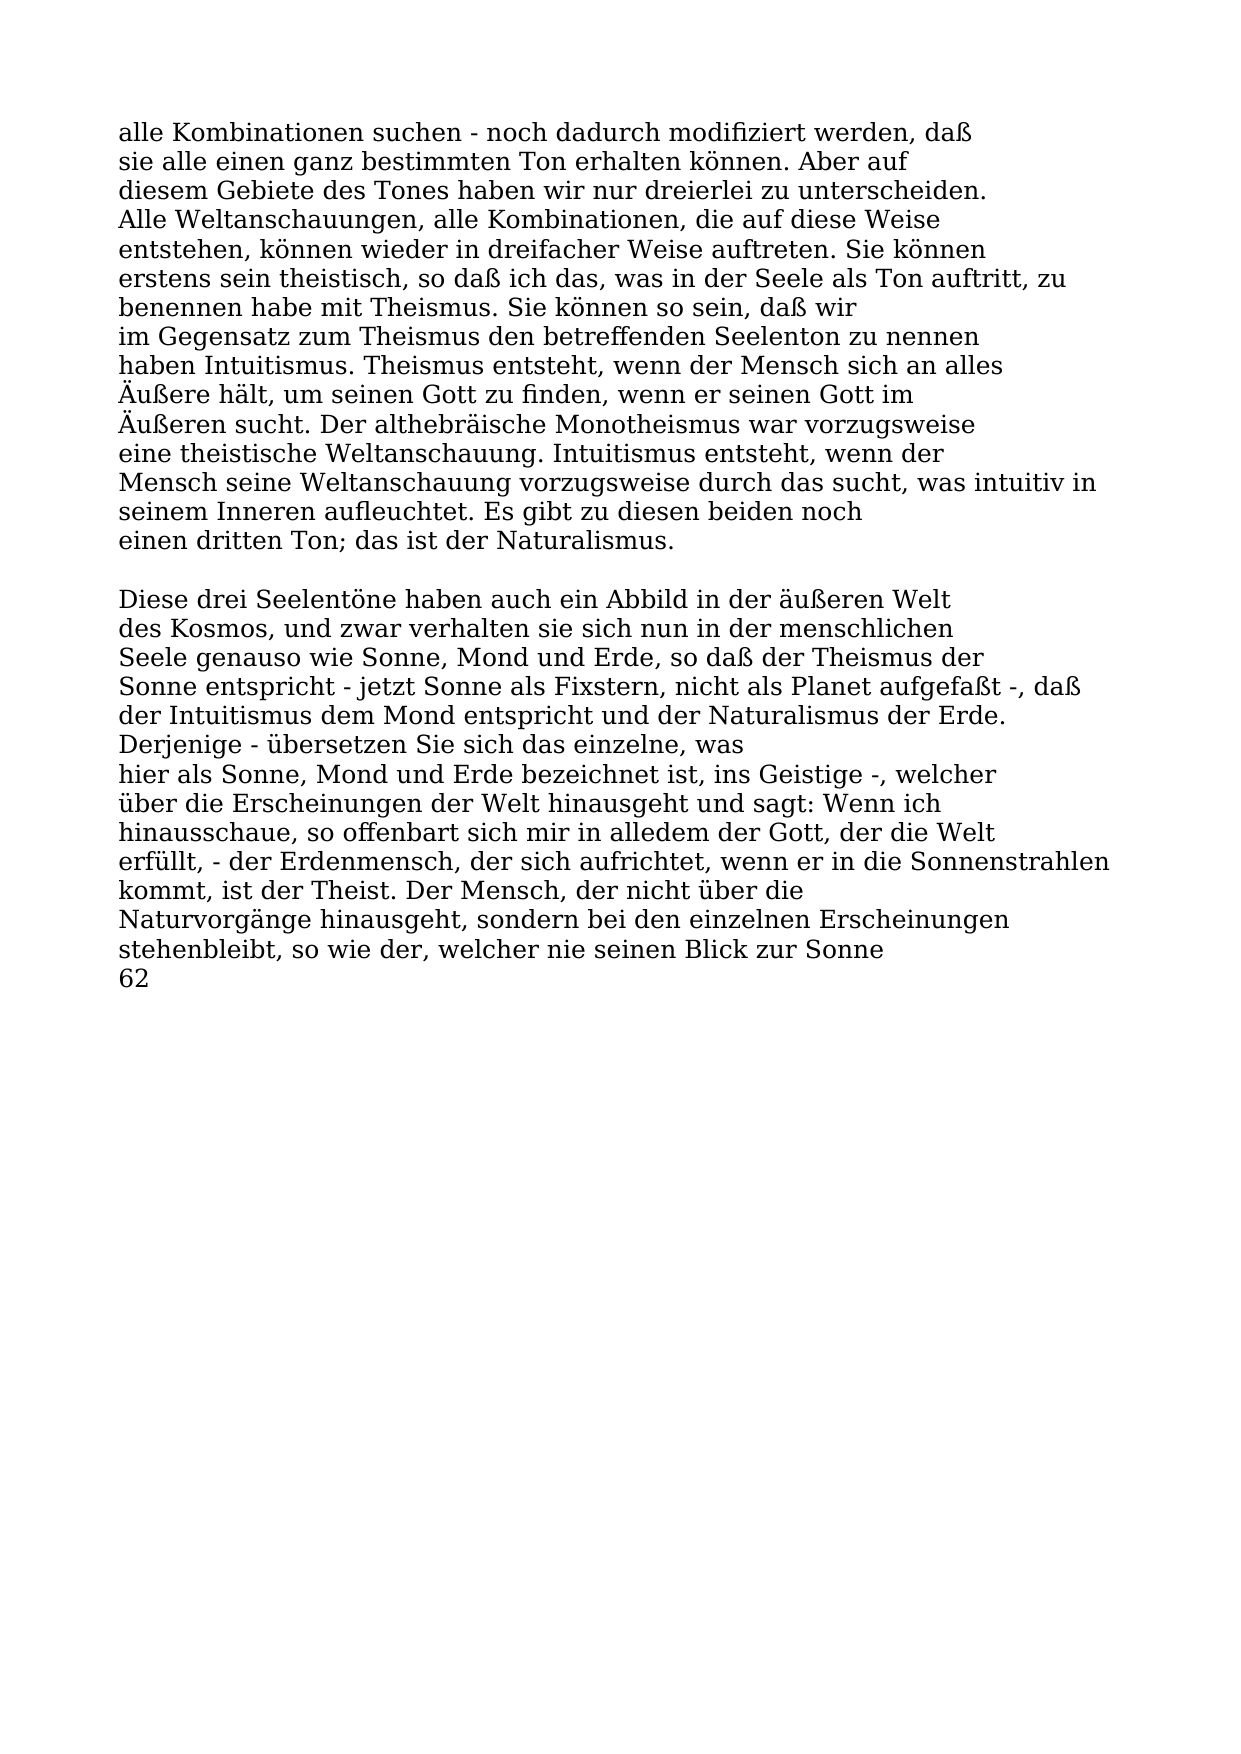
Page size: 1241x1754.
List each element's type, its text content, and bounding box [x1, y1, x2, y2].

text alle Kombinationen suchen - noch dadurch modifiziert werden, daß [118, 118, 1122, 147]
text Äußere hält, um seinen Gott zu finden, wenn er seinen Gott im [118, 381, 1122, 410]
text Mensch seine Weltanschauung vorzugsweise durch das sucht, was intuitiv in seinem Inneren aufleuchtet. Es gibt zu diesen beiden noch [118, 468, 1122, 526]
text hinausschaue, so offenbart sich mir in alledem der Gott, der die Welt [118, 818, 1122, 847]
text einen dritten Ton; das ist der Naturalismus. [118, 526, 1122, 556]
text Äußeren sucht. Der althebräische Monotheismus war vorzugsweise [118, 410, 1122, 439]
text Alle Weltanschauungen, alle Kombinationen, die auf diese Weise [118, 206, 1122, 235]
text Naturvorgänge hinausgeht, sondern bei den einzelnen Erscheinungen stehenbleibt, so wie der, welcher nie seinen Blick zur Sonne [118, 906, 1122, 964]
text haben Intuitismus. Theismus entsteht, wenn der Mensch sich an alles [118, 351, 1122, 381]
text Sonne entspricht - jetzt Sonne als Fixstern, nicht als Planet aufgefaßt -, daß der Intuitismus dem Mond entspricht und der Naturalismus der Erde. Derjenige - übersetzen Sie sich das einzelne, was [118, 672, 1122, 760]
text erstens sein theistisch, so daß ich das, was in der Seele als Ton auftritt, zu benennen habe mit Theismus. Sie können so sein, daß wir [118, 264, 1122, 322]
text Seele genauso wie Sonne, Mond und Erde, so daß der Theismus der [118, 643, 1122, 672]
text eine theistische Weltanschauung. Intuitismus entsteht, wenn der [118, 439, 1122, 468]
text 62 [118, 964, 1122, 993]
text diesem Gebiete des Tones haben wir nur dreierlei zu unterscheiden. [118, 176, 1122, 206]
text hier als Sonne, Mond und Erde bezeichnet ist, ins Geistige -, welcher [118, 760, 1122, 789]
text des Kosmos, und zwar verhalten sie sich nun in der menschlichen [118, 614, 1122, 643]
text über die Erscheinungen der Welt hinausgeht und sagt: Wenn ich [118, 789, 1122, 818]
text Diese drei Seelentöne haben auch ein Abbild in der äußeren Welt [118, 585, 1122, 614]
text entstehen, können wieder in dreifacher Weise auftreten. Sie können [118, 235, 1122, 264]
text erfüllt, - der Erdenmensch, der sich aufrichtet, wenn er in die Sonnenstrahlen kommt, ist der Theist. Der Mensch, der nicht über die [118, 847, 1122, 906]
text sie alle einen ganz bestimmten Ton erhalten können. Aber auf [118, 147, 1122, 176]
text im Gegensatz zum Theismus den betreffenden Seelenton zu nennen [118, 322, 1122, 351]
